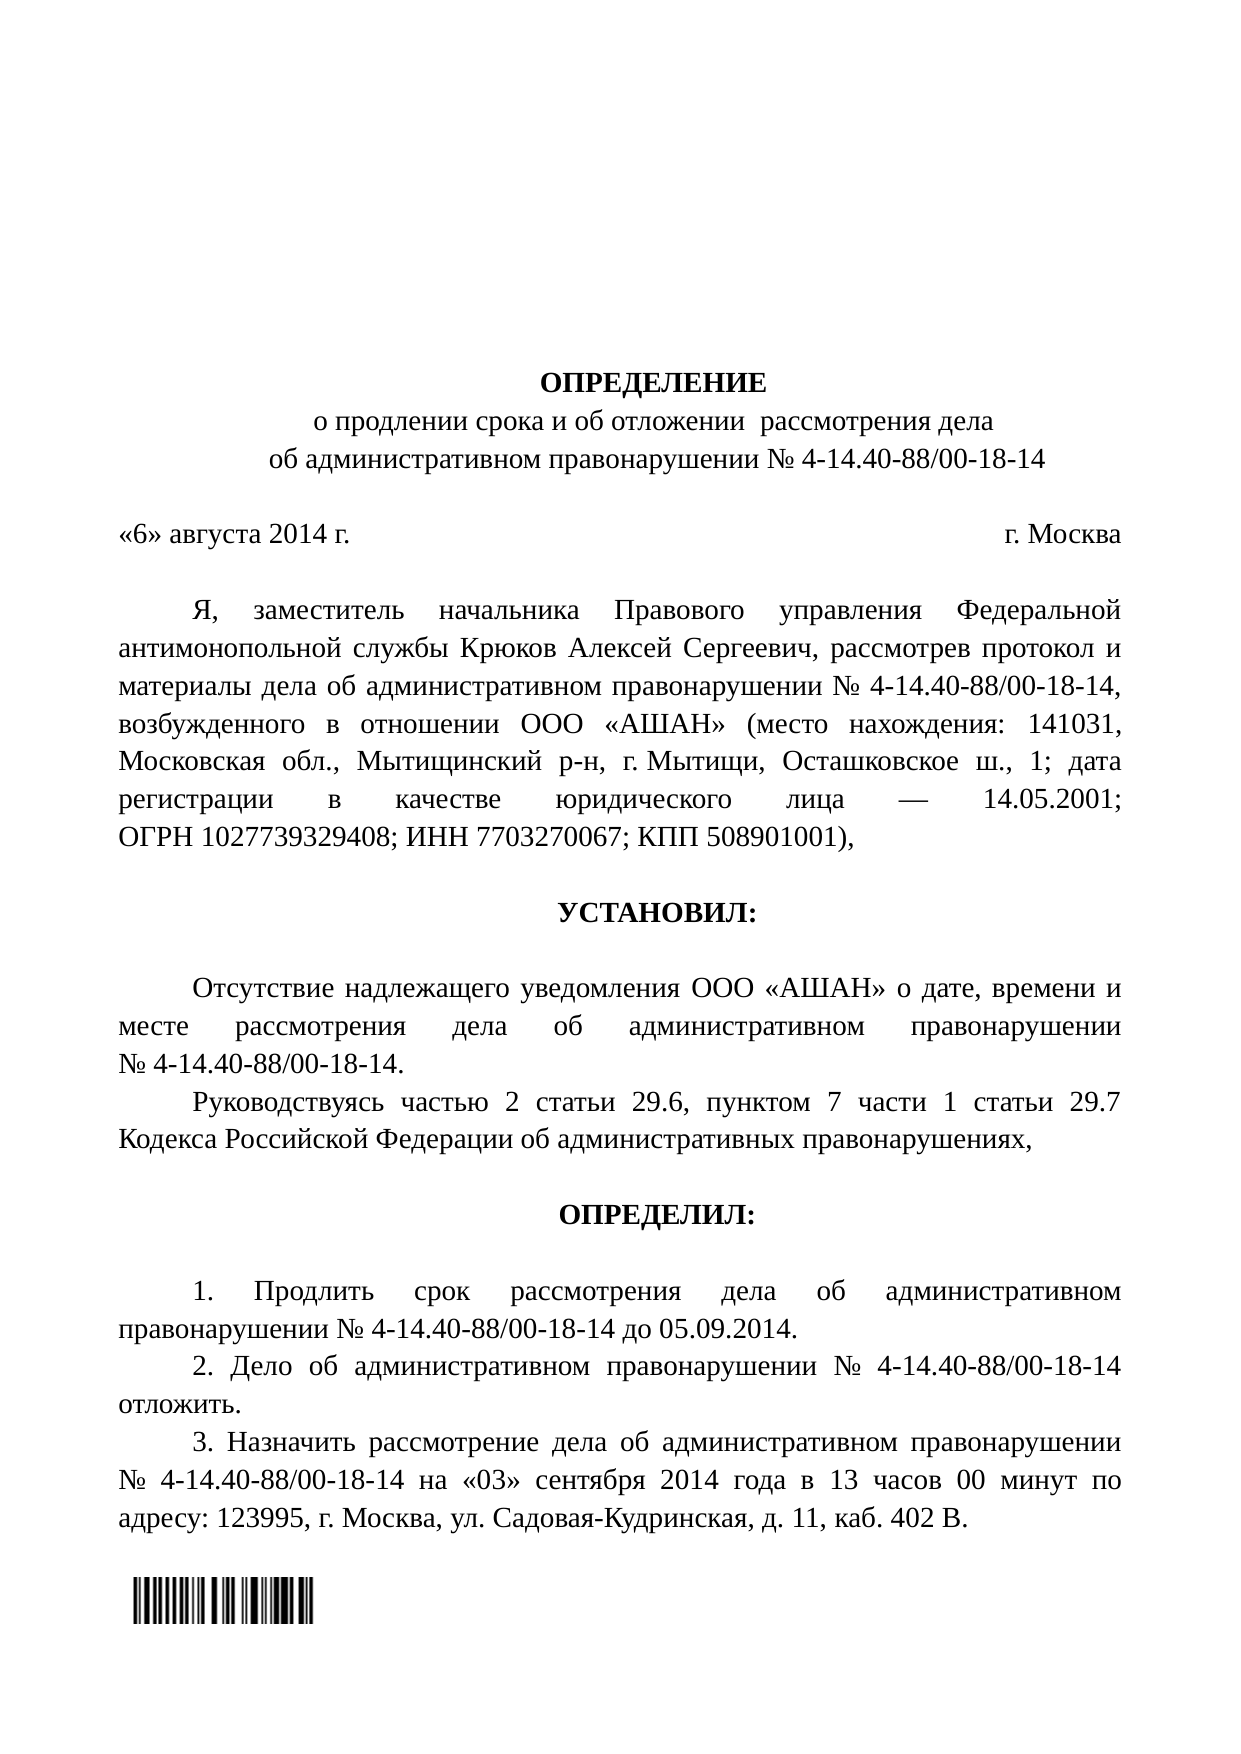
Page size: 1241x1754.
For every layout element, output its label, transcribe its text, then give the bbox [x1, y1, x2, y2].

picture [118, 1577, 331, 1624]
text Я, заместитель начальника Правового управления Федеральной антимонопольной службы Крюков Алексей Сергеевич, рассмотрев протокол и материалы дела об административном правонарушении № 4-14.40-88/00-18-14, возбужденного в отношении ООО «АШАН» (место нахождения: 141031, Московская обл., Мытищинский р-н, г. Мытищи, Осташковское ш., 1; дата регистрации в качестве юридического лица — 14.05.2001; ОГРН 1027739329408; ИНН 7703270067; КПП 508901001), [118, 588, 1122, 853]
text 3. Назначить рассмотрение дела об административном правонарушении № 4-14.40-88/00-18-14 на «03» сентября 2014 года в 13 часов 00 минут по адресу: 123995, г. Москва, ул. Садовая-Кудринская, д. 11, каб. 402 В. [118, 1420, 1122, 1533]
text ОПРЕДЕЛИЛ: [118, 1193, 1122, 1231]
text УСТАНОВИЛ: [118, 891, 1122, 928]
text Руководствуясь частью 2 статьи 29.6, пунктом 7 части 1 статьи 29.7 Кодекса Российской Федерации об административных правонарушениях, [118, 1079, 1122, 1155]
text 1. Продлить срок рассмотрения дела об административном правонарушении № 4-14.40-88/00-18-14 до 05.09.2014. [118, 1269, 1122, 1344]
text Отсутствие надлежащего уведомления ООО «АШАН» о дате, времени и месте рассмотрения дела об административном правонарушении № 4-14.40-88/00-18-14. [118, 966, 1122, 1079]
text ОПРЕДЕЛЕНИЕ [118, 361, 1122, 399]
text «6» августа 2014 г. г. Москва [118, 512, 1122, 550]
text о продлении срока и об отложении рассмотрения дела [118, 399, 1122, 437]
text об административном правонарушении № 4-14.40-88/00-18-14 [118, 437, 1122, 474]
text 2. Дело об административном правонарушении № 4-14.40-88/00-18-14 отложить. [118, 1344, 1122, 1420]
